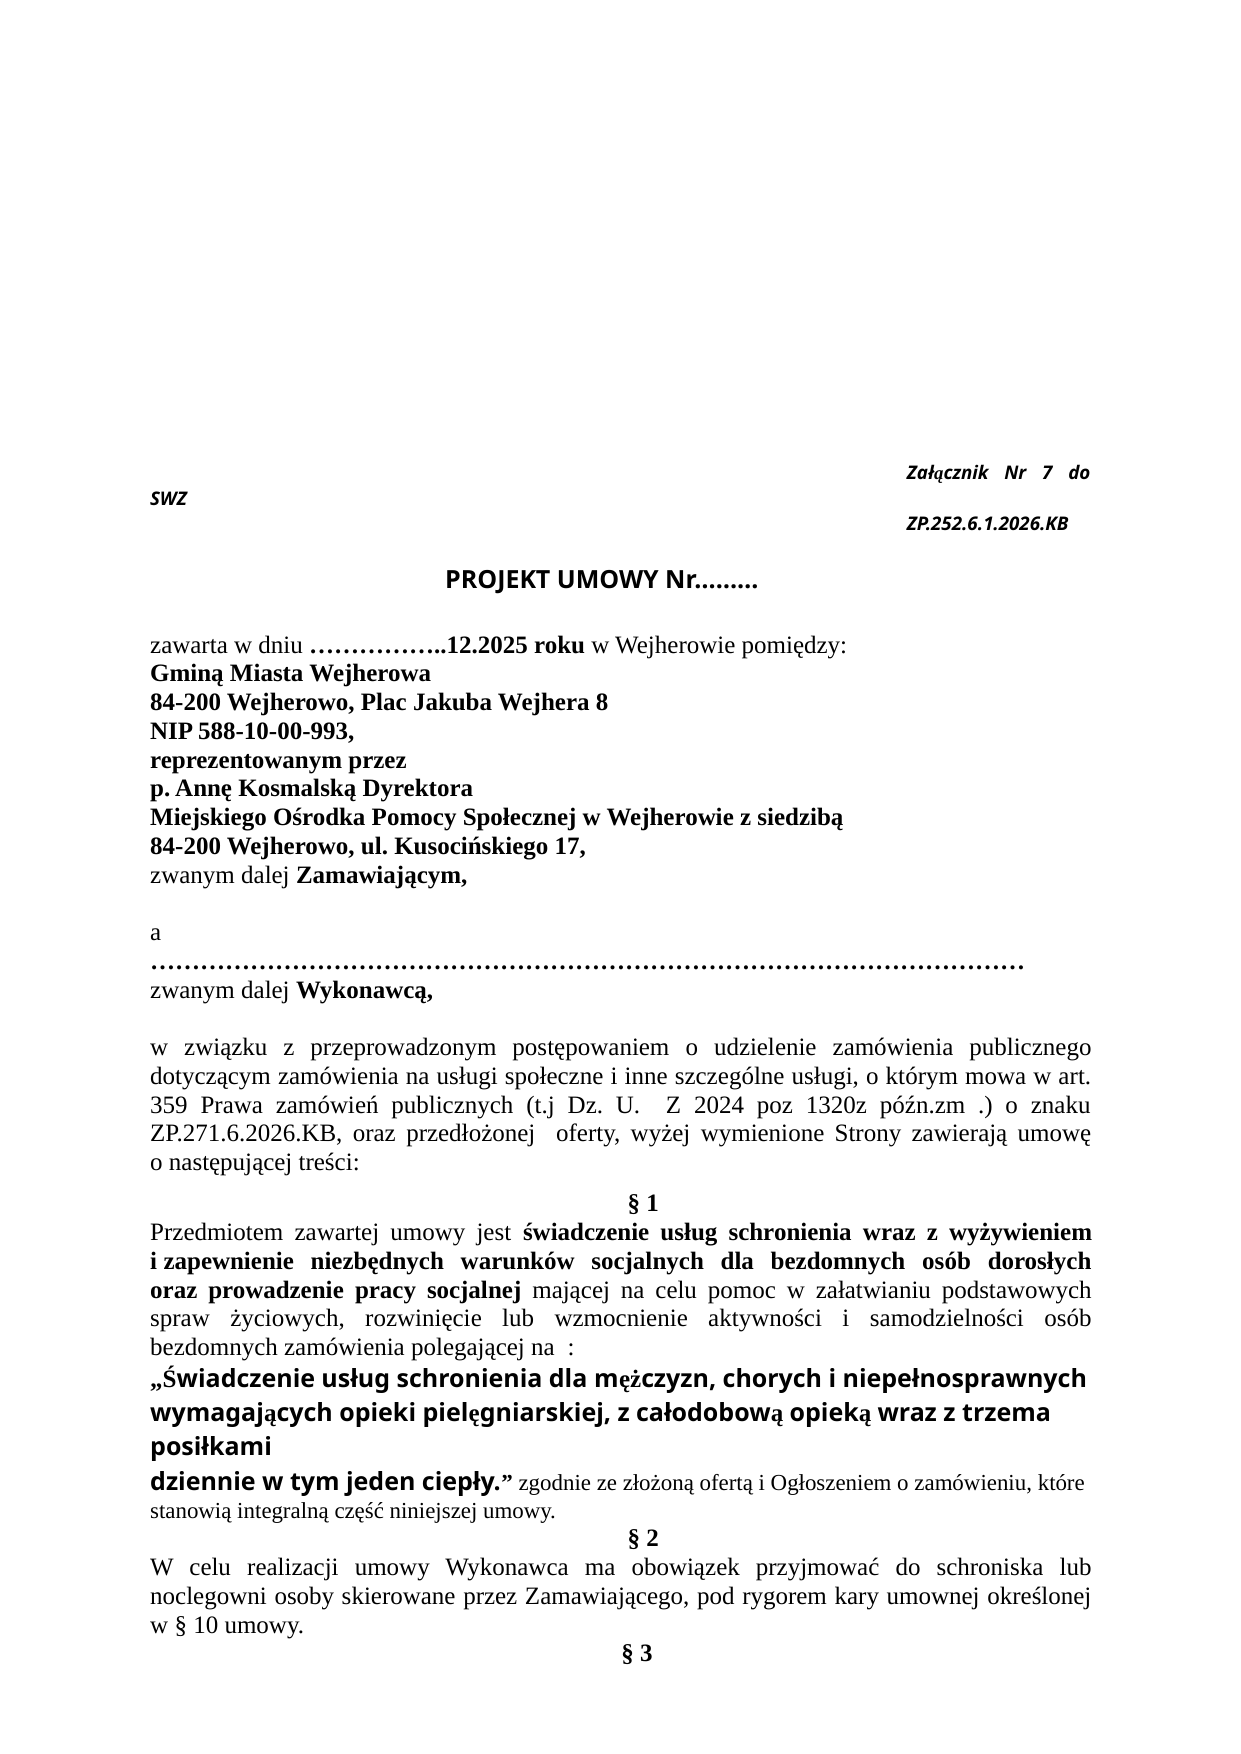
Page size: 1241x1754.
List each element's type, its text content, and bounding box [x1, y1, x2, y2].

text zawarta w dniu ……………..12.2025 roku w Wejherowie pomiędzy: [150, 630, 1092, 658]
text 84-200 Wejherowo, ul. Kusocińskiego 17, [150, 831, 1092, 860]
text wymagających opieki pielęgniarskiej, z całodobową opieką wraz z trzema posiłkami [150, 1395, 1092, 1463]
text Miejskiego Ośrodka Pomocy Społecznej w Wejherowie z siedzibą [150, 802, 1092, 831]
text Gminą Miasta Wejherowa [150, 658, 1092, 687]
text § 3 [150, 1638, 1092, 1667]
text 84-200 Wejherowo, Plac Jakuba Wejhera 8 [150, 687, 1092, 716]
text w związku z przeprowadzonym postępowaniem o udzielenie zamówienia publicznego dotyczącym zamówienia na usługi społeczne i inne szczególne usługi, o którym mowa w art. 359 Prawa zamówień publicznych (t.j Dz. U. Z 2024 poz 1320z późn.zm .) o znaku ZP.271.6.2026.KB, oraz przedłożonej oferty, wyżej wymienione Strony zawierają umowę o następującej treści: [150, 1032, 1092, 1176]
text zwanym dalej Zamawiającym, [150, 860, 1092, 888]
text p. Annę Kosmalską Dyrektora [150, 773, 1092, 802]
text dziennie w tym jeden ciepły.” zgodnie ze złożoną ofertą i Ogłoszeniem o zamówieniu, które stanowią integralną część niniejszej umowy. [150, 1463, 1092, 1523]
text „Świadczenie usług schronienia dla mężczyzn, chorych i niepełnosprawnych [150, 1361, 1092, 1395]
text § 2 [150, 1523, 1092, 1552]
text § 1 [150, 1188, 1092, 1217]
text …………………………………………………………………………………………… [150, 946, 1092, 975]
text NIP 588-10-00-993, [150, 716, 1092, 745]
text Załącznik Nr 7 do SWZ [150, 459, 1092, 511]
text a [150, 917, 1092, 946]
text PROJEKT UMOWY Nr……… [371, 562, 1092, 596]
text Przedmiotem zawartej umowy jest świadczenie usług schronienia wraz z wyżywieniem i zapewnienie niezbędnych warunków socjalnych dla bezdomnych osób dorosłych oraz prowadzenie pracy socjalnej mającej na celu pomoc w załatwianiu podstawowych spraw życiowych, rozwinięcie lub wzmocnienie aktywności i samodzielności osób bezdomnych zamówienia polegającej na : [150, 1217, 1092, 1361]
text ZP.252.6.1.2026.KB [150, 511, 1092, 536]
text reprezentowanym przez [150, 745, 1092, 773]
text zwanym dalej Wykonawcą, [150, 975, 1092, 1003]
text W celu realizacji umowy Wykonawca ma obowiązek przyjmować do schroniska lub noclegowni osoby skierowane przez Zamawiającego, pod rygorem kary umownej określonej w § 10 umowy. [150, 1552, 1092, 1638]
